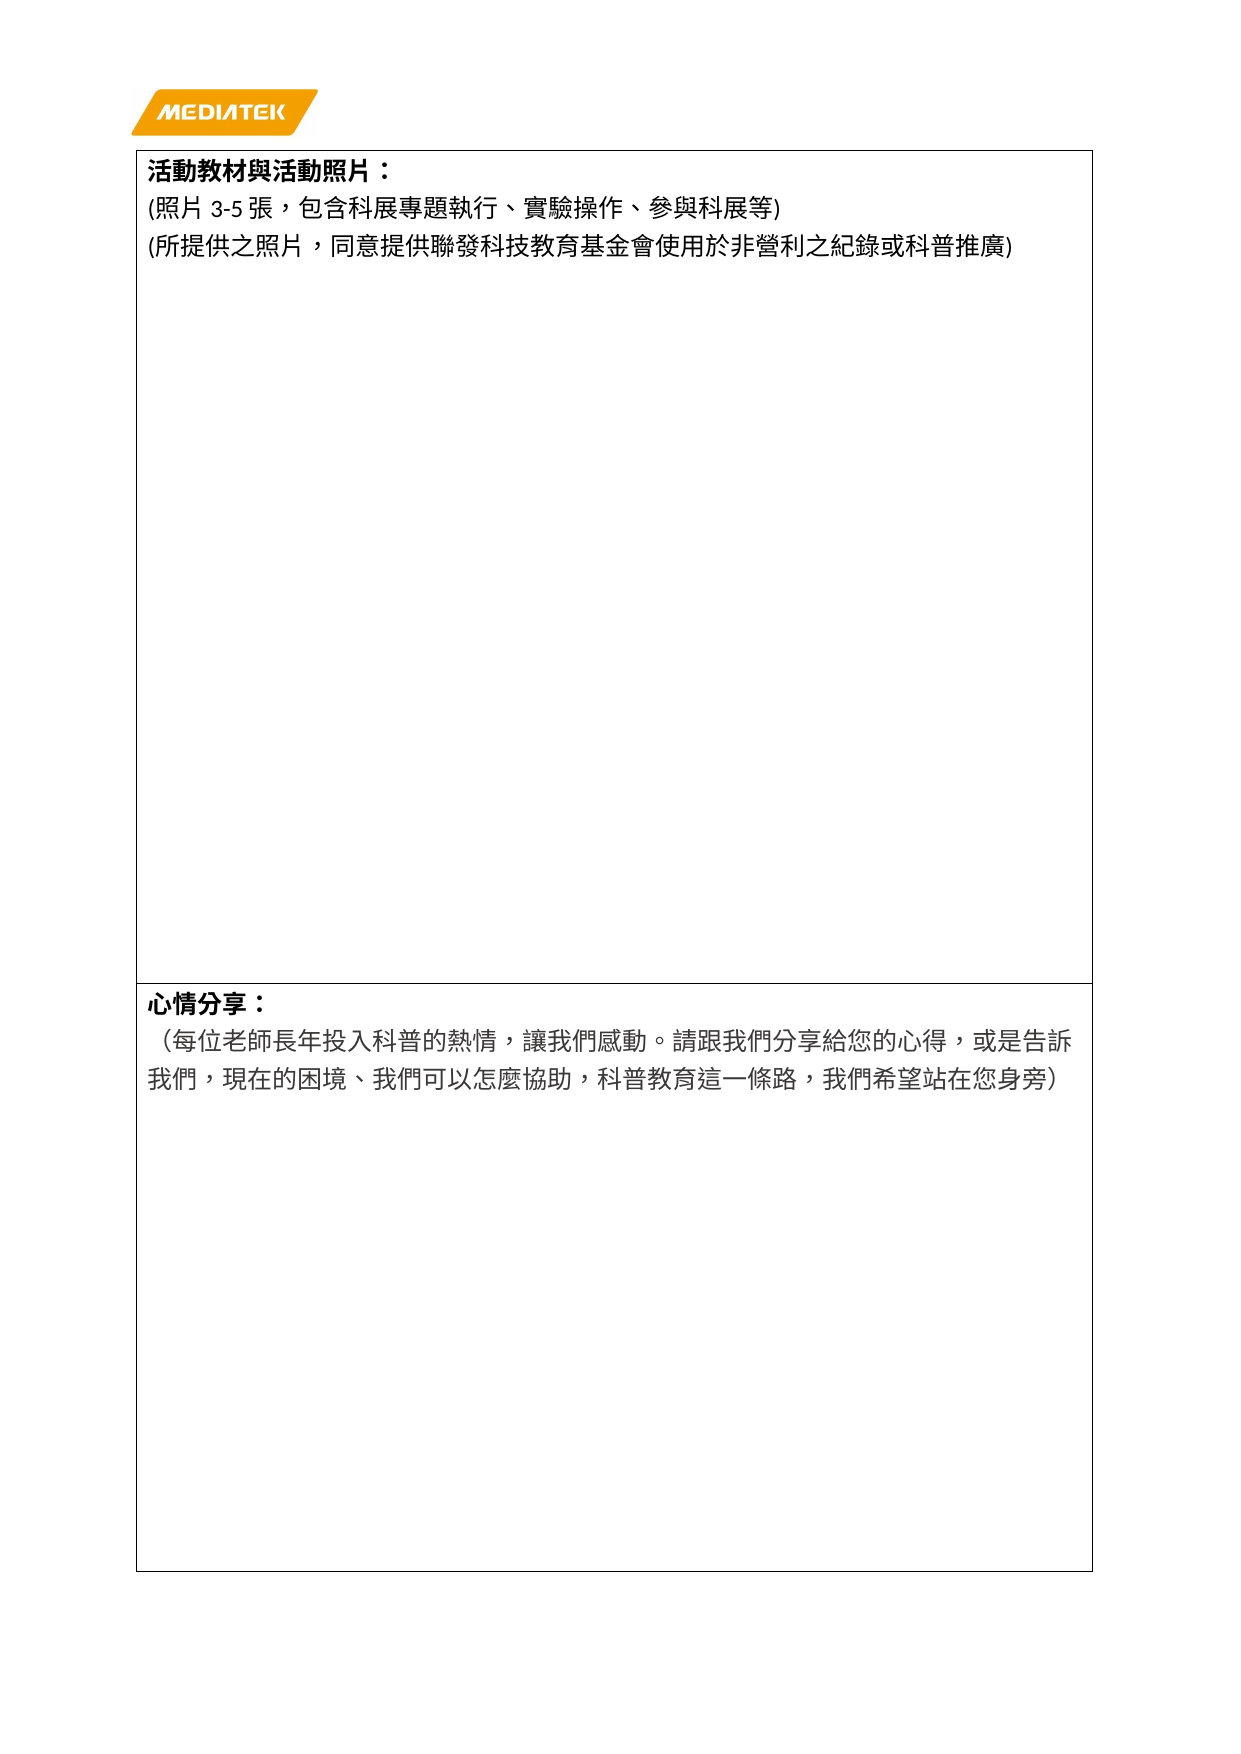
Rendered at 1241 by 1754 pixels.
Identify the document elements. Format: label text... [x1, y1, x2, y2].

picture [130, 88, 318, 138]
table_cell 活動教材與活動照片： (照片3-5張，包含科展專題執行、實驗操作、參與科展等) (所提供之照片，同意提供聯發科技教育基金會使用於非營利之紀錄或科普推廣) [137, 151, 1092, 983]
table_cell 心情分享： （每位老師長年投入科普的熱情，讓我們感動。請跟我們分享給您的心得，或是告訴我們，現在的困境、我們可以怎麼協助，科普教育這一條路，我們希望站在您身旁） [137, 984, 1092, 1571]
